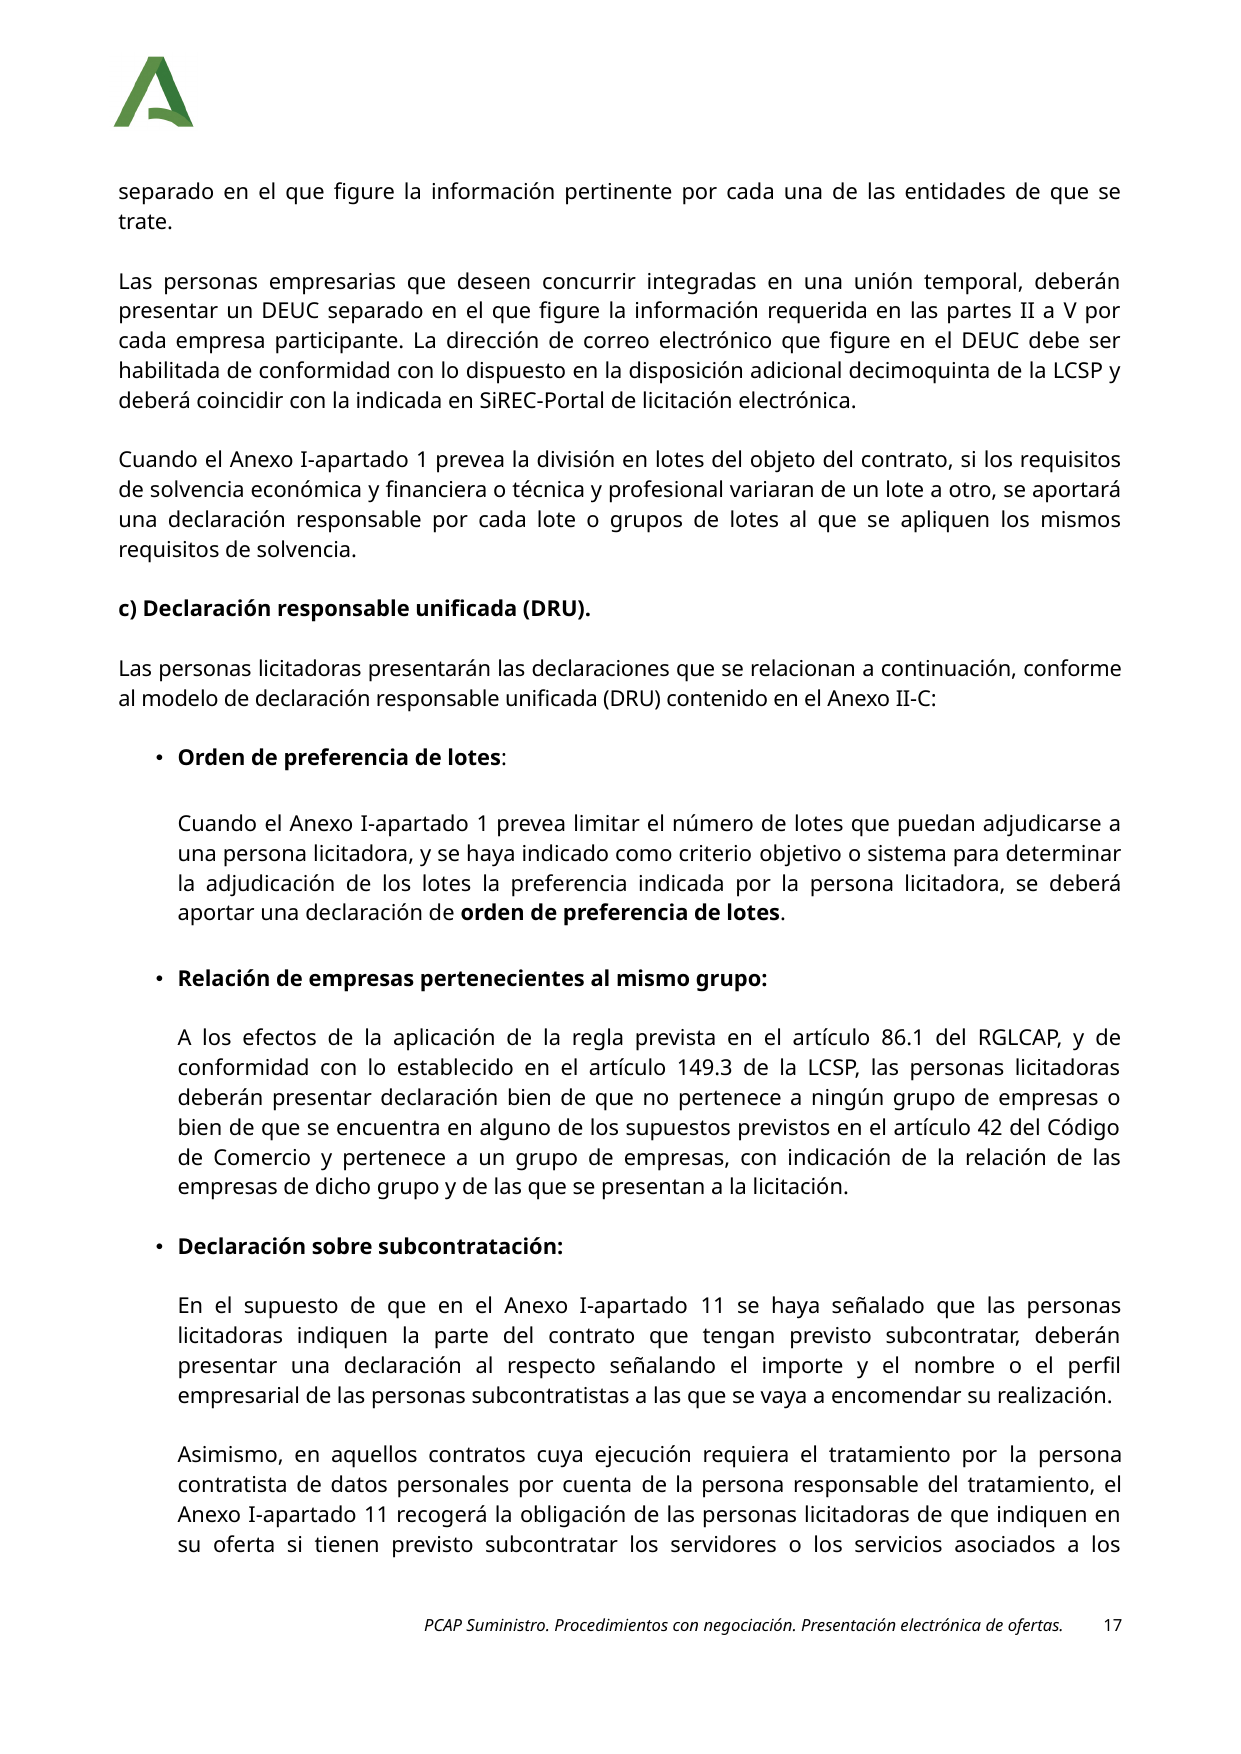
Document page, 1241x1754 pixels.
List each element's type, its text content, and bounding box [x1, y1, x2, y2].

list Orden de preferencia de lotes: [156, 742, 1122, 772]
text Asimismo, en aquellos contratos cuya ejecución requiera el tratamiento por la persona contratista de datos personales por cuenta de la persona responsable del tratamiento, el Anexo I-apartado 11 recogerá la obligación de las personas licitadoras de que indiquen en su oferta si tienen previsto subcontratar los servidores o los servicios asociados a los [177, 1439, 1122, 1559]
picture [109, 52, 198, 131]
text Las personas licitadoras presentarán las declaraciones que se relacionan a continuación, conforme al modelo de declaración responsable unificada (DRU) contenido en el Anexo II-C: [118, 653, 1122, 713]
text Cuando el Anexo I-apartado 1 prevea limitar el número de lotes que puedan adjudicarse a una persona licitadora, y se haya indicado como criterio objetivo o sistema para determinar la adjudicación de los lotes la preferencia indicada por la persona licitadora, se deberá aportar una declaración de orden de preferencia de lotes. [177, 808, 1122, 927]
text separado en el que figure la información pertinente por cada una de las entidades de que se trate. [118, 176, 1122, 236]
text Cuando el Anexo I-apartado 1 prevea la división en lotes del objeto del contrato, si los requisitos de solvencia económica y financiera o técnica y profesional variaran de un lote a otro, se aportará una declaración responsable por cada lote o grupos de lotes al que se apliquen los mismos requisitos de solvencia. [118, 444, 1122, 564]
text Las personas empresarias que deseen concurrir integradas en una unión temporal, deberán presentar un DEUC separado en el que figure la información requerida en las partes II a V por cada empresa participante. La dirección de correo electrónico que figure en el DEUC debe ser habilitada de conformidad con lo dispuesto en la disposición adicional decimoquinta de la LCSP y deberá coincidir con la indicada en SiREC-Portal de licitación electrónica. [118, 266, 1122, 415]
list Declaración sobre subcontratación: [156, 1231, 1122, 1261]
text c) Declaración responsable unificada (DRU). [118, 593, 1122, 623]
text A los efectos de la aplicación de la regla prevista en el artículo 86.1 del RGLCAP, y de conformidad con lo establecido en el artículo 149.3 de la LCSP, las personas licitadoras deberán presentar declaración bien de que no pertenece a ningún grupo de empresas o bien de que se encuentra en alguno de los supuestos previstos en el artículo 42 del Código de Comercio y pertenece a un grupo de empresas, con indicación de la relación de las empresas de dicho grupo y de las que se presentan a la licitación. [177, 1022, 1122, 1201]
text En el supuesto de que en el Anexo I-apartado 11 se haya señalado que las personas licitadoras indiquen la parte del contrato que tengan previsto subcontratar, deberán presentar una declaración al respecto señalando el importe y el nombre o el perfil empresarial de las personas subcontratistas a las que se vaya a encomendar su realización. [177, 1291, 1122, 1410]
list Relación de empresas pertenecientes al mismo grupo: [156, 963, 1122, 993]
